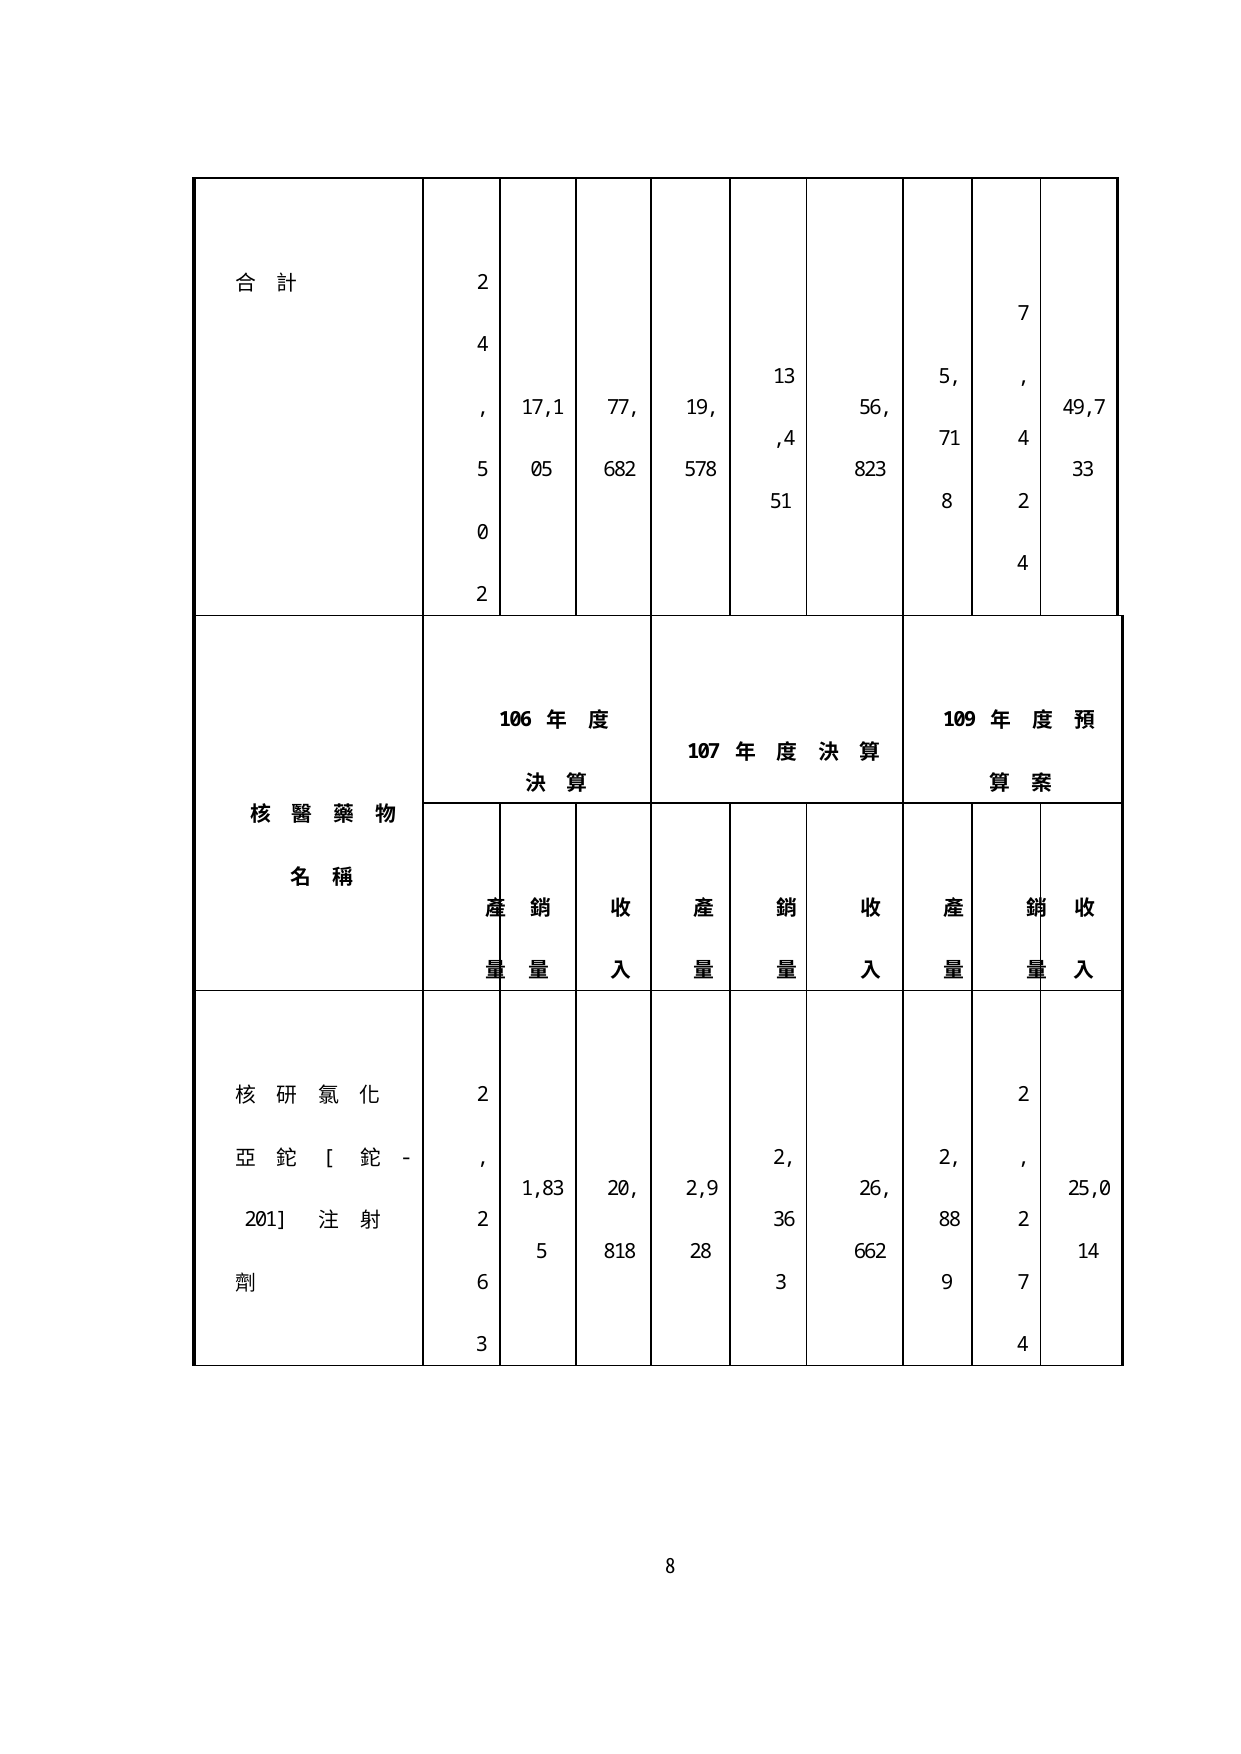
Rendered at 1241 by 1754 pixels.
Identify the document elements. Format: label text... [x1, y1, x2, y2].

table_cell 109年度預算案 [904, 616, 1121, 802]
table_cell 107年度決算 [652, 616, 902, 802]
table_cell 銷量 [973, 804, 1040, 990]
table_cell 銷量 [501, 804, 575, 990]
table_cell 產量 [904, 804, 971, 990]
table_cell 19,578 [652, 179, 729, 615]
table_cell 2,363 [731, 991, 806, 1365]
table_cell 20,818 [577, 991, 650, 1365]
table_cell 合計 [196, 179, 422, 615]
table_cell 2,274 [973, 991, 1040, 1365]
table_cell 26,662 [807, 991, 902, 1365]
table_cell 56,823 [807, 179, 902, 615]
table_cell 7,424 [973, 179, 1040, 615]
table_cell 2,263 [424, 991, 499, 1365]
table_cell 銷量 [731, 804, 806, 990]
table_cell 106年度決算 [424, 616, 650, 802]
table_cell 收入 [577, 804, 650, 990]
table_cell 5,718 [904, 179, 971, 615]
table_cell 77,682 [577, 179, 650, 615]
table_cell 13,451 [731, 179, 806, 615]
table_cell 收入 [807, 804, 902, 990]
table_cell 2,889 [904, 991, 971, 1365]
table_cell 1,835 [501, 991, 575, 1365]
table_cell 49,733 [1041, 179, 1116, 615]
table_cell 產量 [652, 804, 729, 990]
table_cell 25,014 [1041, 991, 1121, 1365]
table_cell 產量 [424, 804, 499, 990]
table_cell 2,928 [652, 991, 729, 1365]
table_cell 24,502 [424, 179, 499, 615]
table_cell 17,105 [501, 179, 575, 615]
table_cell 核研氯化亞鉈[鉈-201]注射劑 [196, 991, 422, 1365]
table_cell 核醫藥物名稱 [196, 616, 422, 990]
table_cell 收入 [1041, 804, 1121, 990]
